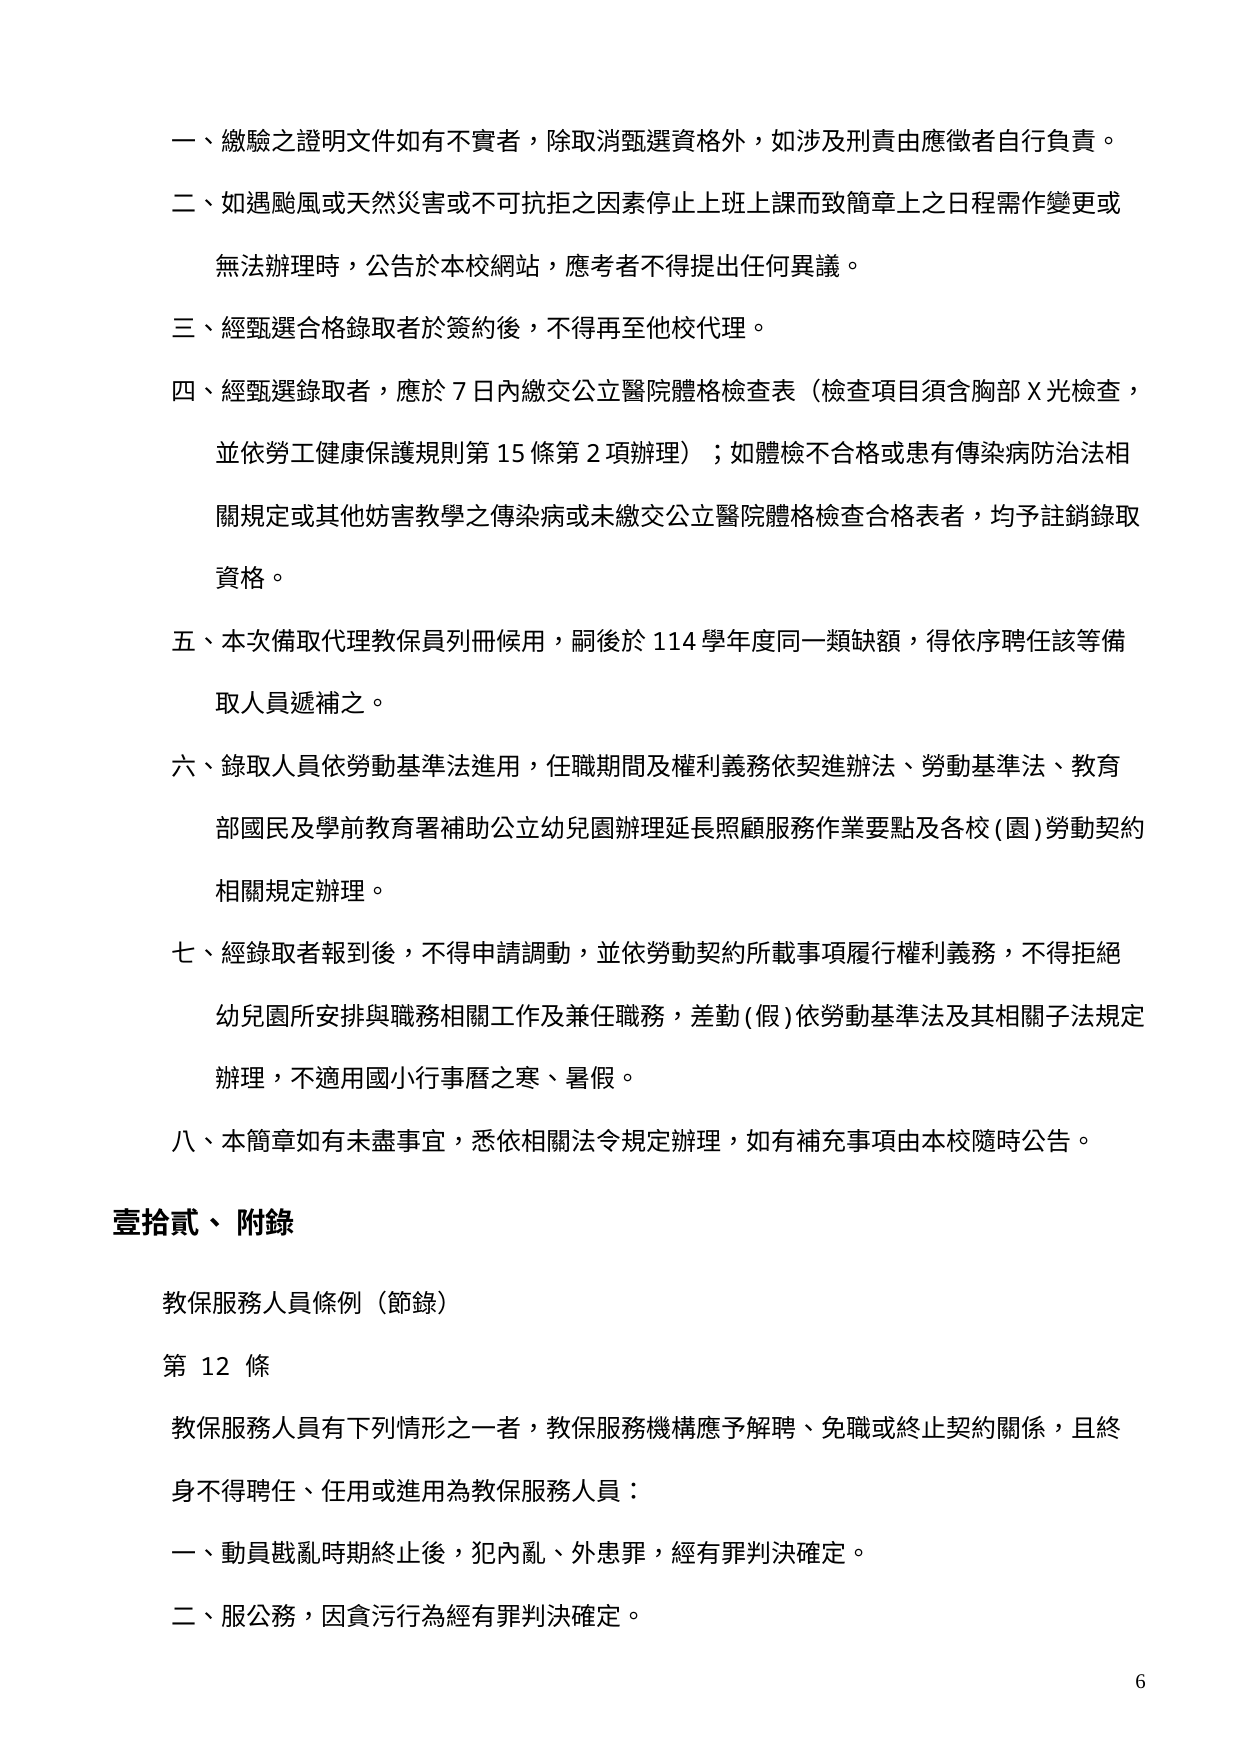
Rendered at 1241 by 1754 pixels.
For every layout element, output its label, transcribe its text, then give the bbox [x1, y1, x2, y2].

text 教保服務人員有下列情形之一者，教保服務機構應予解聘、免職或終止契約關係，且終身不得聘任、任用或進用為教保服務人員： [171, 1385, 1146, 1510]
text 五、本次備取代理教保員列冊候用，嗣後於114學年度同一類缺額，得依序聘任該等備取人員遞補之。 [172, 597, 1146, 722]
list 附錄 [112, 1179, 1146, 1241]
text 二、如遇颱風或天然災害或不可抗拒之因素停止上班上課而致簡章上之日程需作變更或無法辦理時，公告於本校網站，應考者不得提出任何異議。 [172, 160, 1146, 285]
text 八、本簡章如有未盡事宜，悉依相關法令規定辦理，如有補充事項由本校隨時公告。 [172, 1097, 1146, 1160]
text 七、經錄取者報到後，不得申請調動，並依勞動契約所載事項履行權利義務，不得拒絕幼兒園所安排與職務相關工作及兼任職務，差勤(假)依勞動基準法及其相關子法規定辦理，不適用國小行事曆之寒、暑假。 [172, 910, 1146, 1097]
text 四、經甄選錄取者，應於7日內繳交公立醫院體格檢查表（檢查項目須含胸部X光檢查，並依勞工健康保護規則第15條第2項辦理）；如體檢不合格或患有傳染病防治法相關規定或其他妨害教學之傳染病或未繳交公立醫院體格檢查合格表者，均予註銷錄取資格。 [172, 347, 1146, 597]
text 一、動員戡亂時期終止後，犯內亂、外患罪，經有罪判決確定。 [171, 1510, 1146, 1572]
text 三、經甄選合格錄取者於簽約後，不得再至他校代理。 [172, 285, 1146, 347]
text 一、繳驗之證明文件如有不實者，除取消甄選資格外，如涉及刑責由應徵者自行負責。 [172, 97, 1146, 160]
text 第 12 條 [162, 1322, 1146, 1385]
text 二、服公務，因貪污行為經有罪判決確定。 [171, 1572, 1146, 1635]
text 六、錄取人員依勞動基準法進用，任職期間及權利義務依契進辦法、勞動基準法、教育部國民及學前教育署補助公立幼兒園辦理延長照顧服務作業要點及各校(園)勞動契約相關規定辦理。 [172, 722, 1146, 910]
text 教保服務人員條例（節錄） [162, 1260, 1146, 1322]
